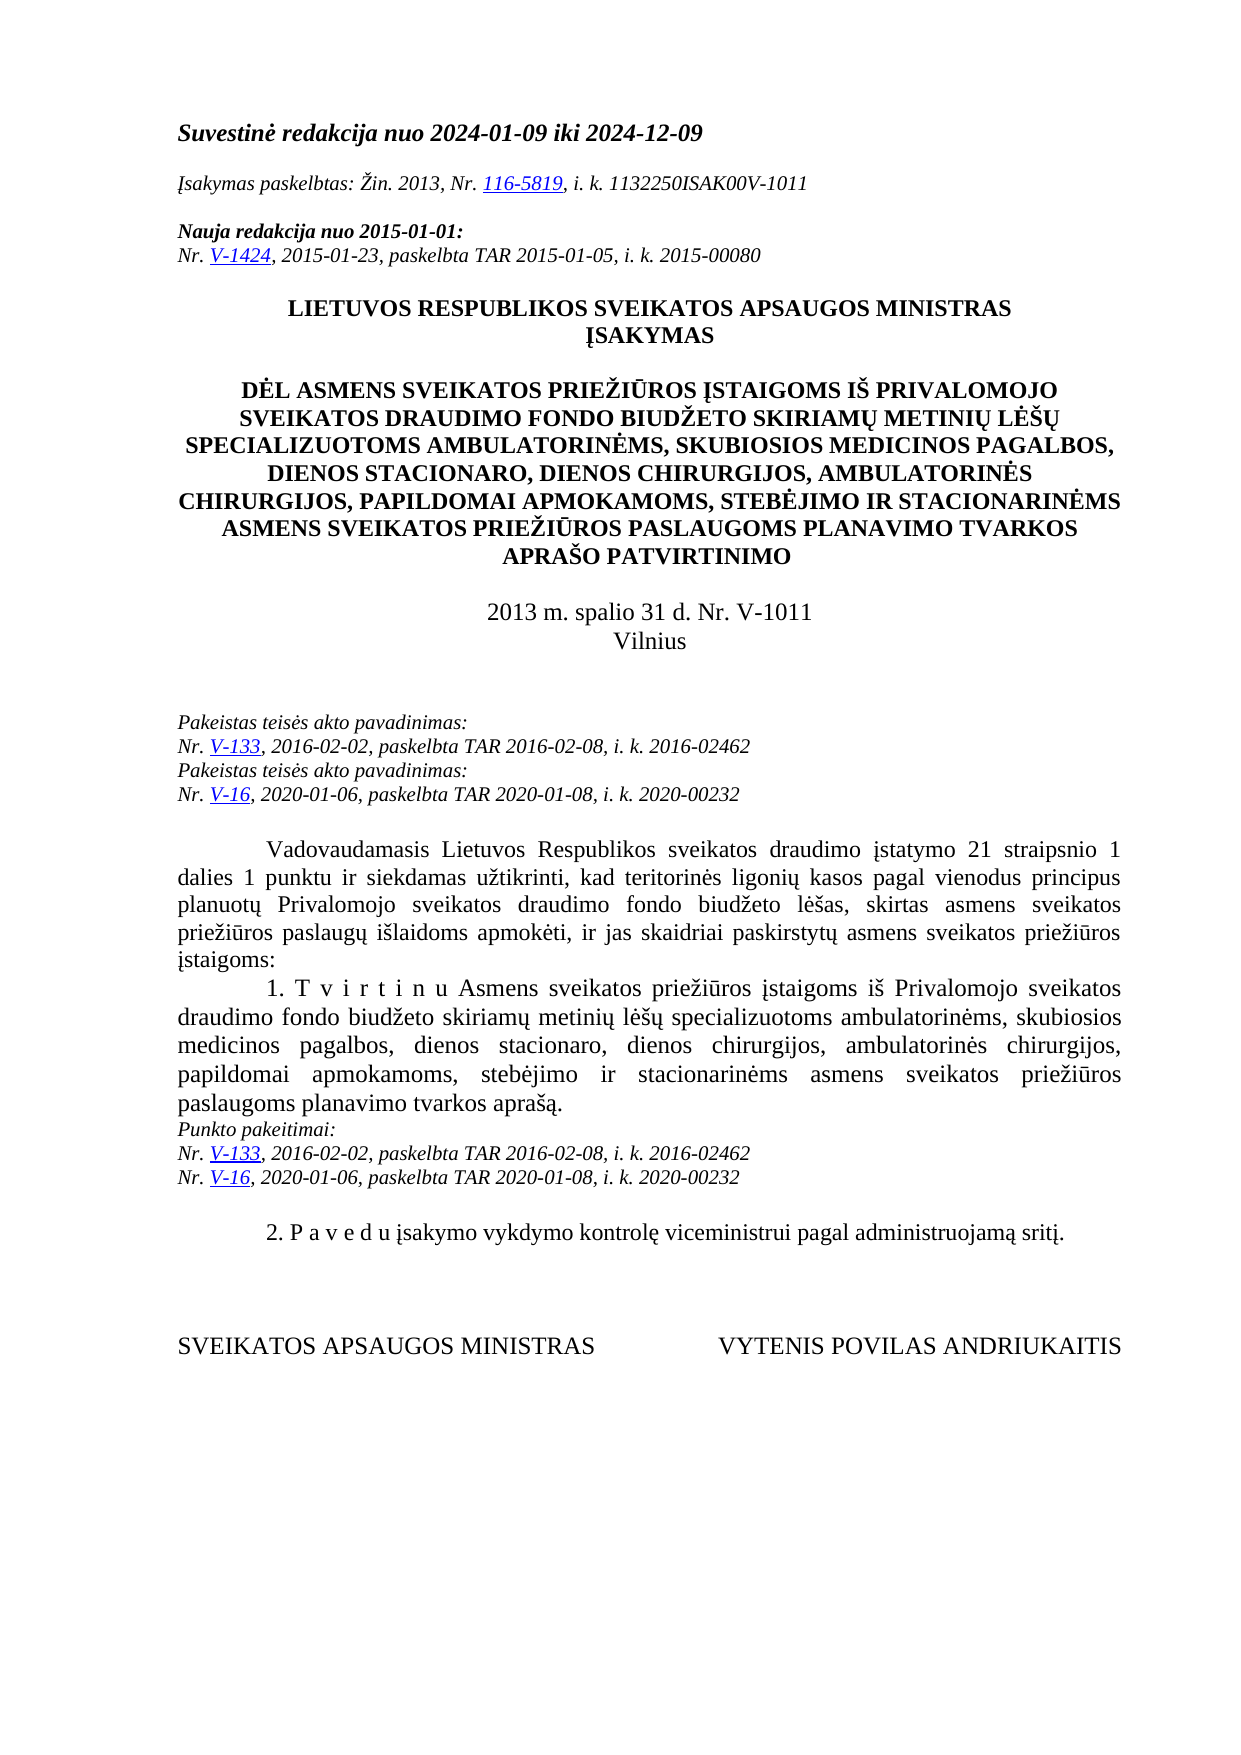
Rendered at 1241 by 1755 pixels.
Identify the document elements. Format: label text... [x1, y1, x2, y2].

text Nr. V-1424, 2015-01-23, paskelbta TAR 2015-01-05, i. k. 2015-00080 [177, 243, 1122, 267]
text Suvestinė redakcija nuo 2024-01-09 iki 2024-12-09 [177, 118, 1122, 147]
text Pakeistas teisės akto pavadinimas: [177, 710, 1122, 734]
text Nr. V-133, 2016-02-02, paskelbta TAR 2016-02-08, i. k. 2016-02462 [177, 734, 1122, 758]
text Vilnius [177, 626, 1122, 655]
text Nr. V-16, 2020-01-06, paskelbta TAR 2020-01-08, i. k. 2020-00232 [177, 782, 1122, 806]
text 1. T v i r t i n u Asmens sveikatos priežiūros įstaigoms iš Privalomojo sveikatos draudimo fondo biudžeto skiriamų metinių lėšų specializuotoms ambulatorinėms, skubiosios medicinos pagalbos, dienos stacionaro, dienos chirurgijos, ambulatorinės chirurgijos, papildomai apmokamoms, stebėjimo ir stacionarinėms asmens sveikatos priežiūros paslaugoms planavimo tvarkos aprašą. [177, 973, 1122, 1117]
text Vadovaudamasis Lietuvos Respublikos sveikatos draudimo įstatymo 21 straipsnio 1 dalies 1 punktu ir siekdamas užtikrinti, kad teritorinės ligonių kasos pagal vienodus principus planuotų Privalomojo sveikatos draudimo fondo biudžeto lėšas, skirtas asmens sveikatos priežiūros paslaugų išlaidoms apmokėti, ir jas skaidriai paskirstytų asmens sveikatos priežiūros įstaigoms: [177, 835, 1122, 973]
text Nr. V-16, 2020-01-06, paskelbta TAR 2020-01-08, i. k. 2020-00232 [177, 1165, 1122, 1189]
text Įsakymas paskelbtas: Žin. 2013, Nr. 116-5819, i. k. 1132250ISAK00V-1011 [177, 171, 1122, 195]
text Pakeistas teisės akto pavadinimas: [177, 758, 1122, 782]
text Punkto pakeitimai: [177, 1117, 1122, 1141]
text Sveikatos apsaugos ministras Vytenis Povilas Andriukaitis [177, 1331, 1122, 1360]
text Nauja redakcija nuo 2015-01-01: [177, 219, 1122, 243]
text 2. P a v e d u įsakymo vykdymo kontrolę viceministrui pagal administruojamą sritį. [177, 1218, 1122, 1245]
text ĮSAKYMAS [177, 321, 1122, 349]
text Nr. V-133, 2016-02-02, paskelbta TAR 2016-02-08, i. k. 2016-02462 [177, 1141, 1122, 1165]
text 2013 m. spalio 31 d. Nr. V-1011 [177, 597, 1122, 626]
text DĖL ASMENS SVEIKATOS PRIEŽIŪROS ĮSTAIGOMS IŠ PRIVALOMOJO SVEIKATOS DRAUDIMO FONDO BIUDŽETO SKIRIAMŲ METINIŲ LĖŠŲ SPECIALIZUOTOMS AMBULATORINĖMS, SKUBIOSIOS MEDICINOS PAGALBOS, DIENOS STACIONARO, DIENOS CHIRURGIJOS, AMBULATORINĖS CHIRURGIJOS, PAPILDOMAI APMOKAMOMS, STEBĖJIMO IR STACIONARINĖMS ASMENS SVEIKATOS PRIEŽIŪROS PASLAUGOMS PLANAVIMO TVARKOS APRAŠO PATVIRTINIMO [177, 376, 1122, 569]
text LIETUVOS RESPUBLIKOS SVEIKATOS APSAUGOS MINISTRAS [177, 293, 1122, 321]
